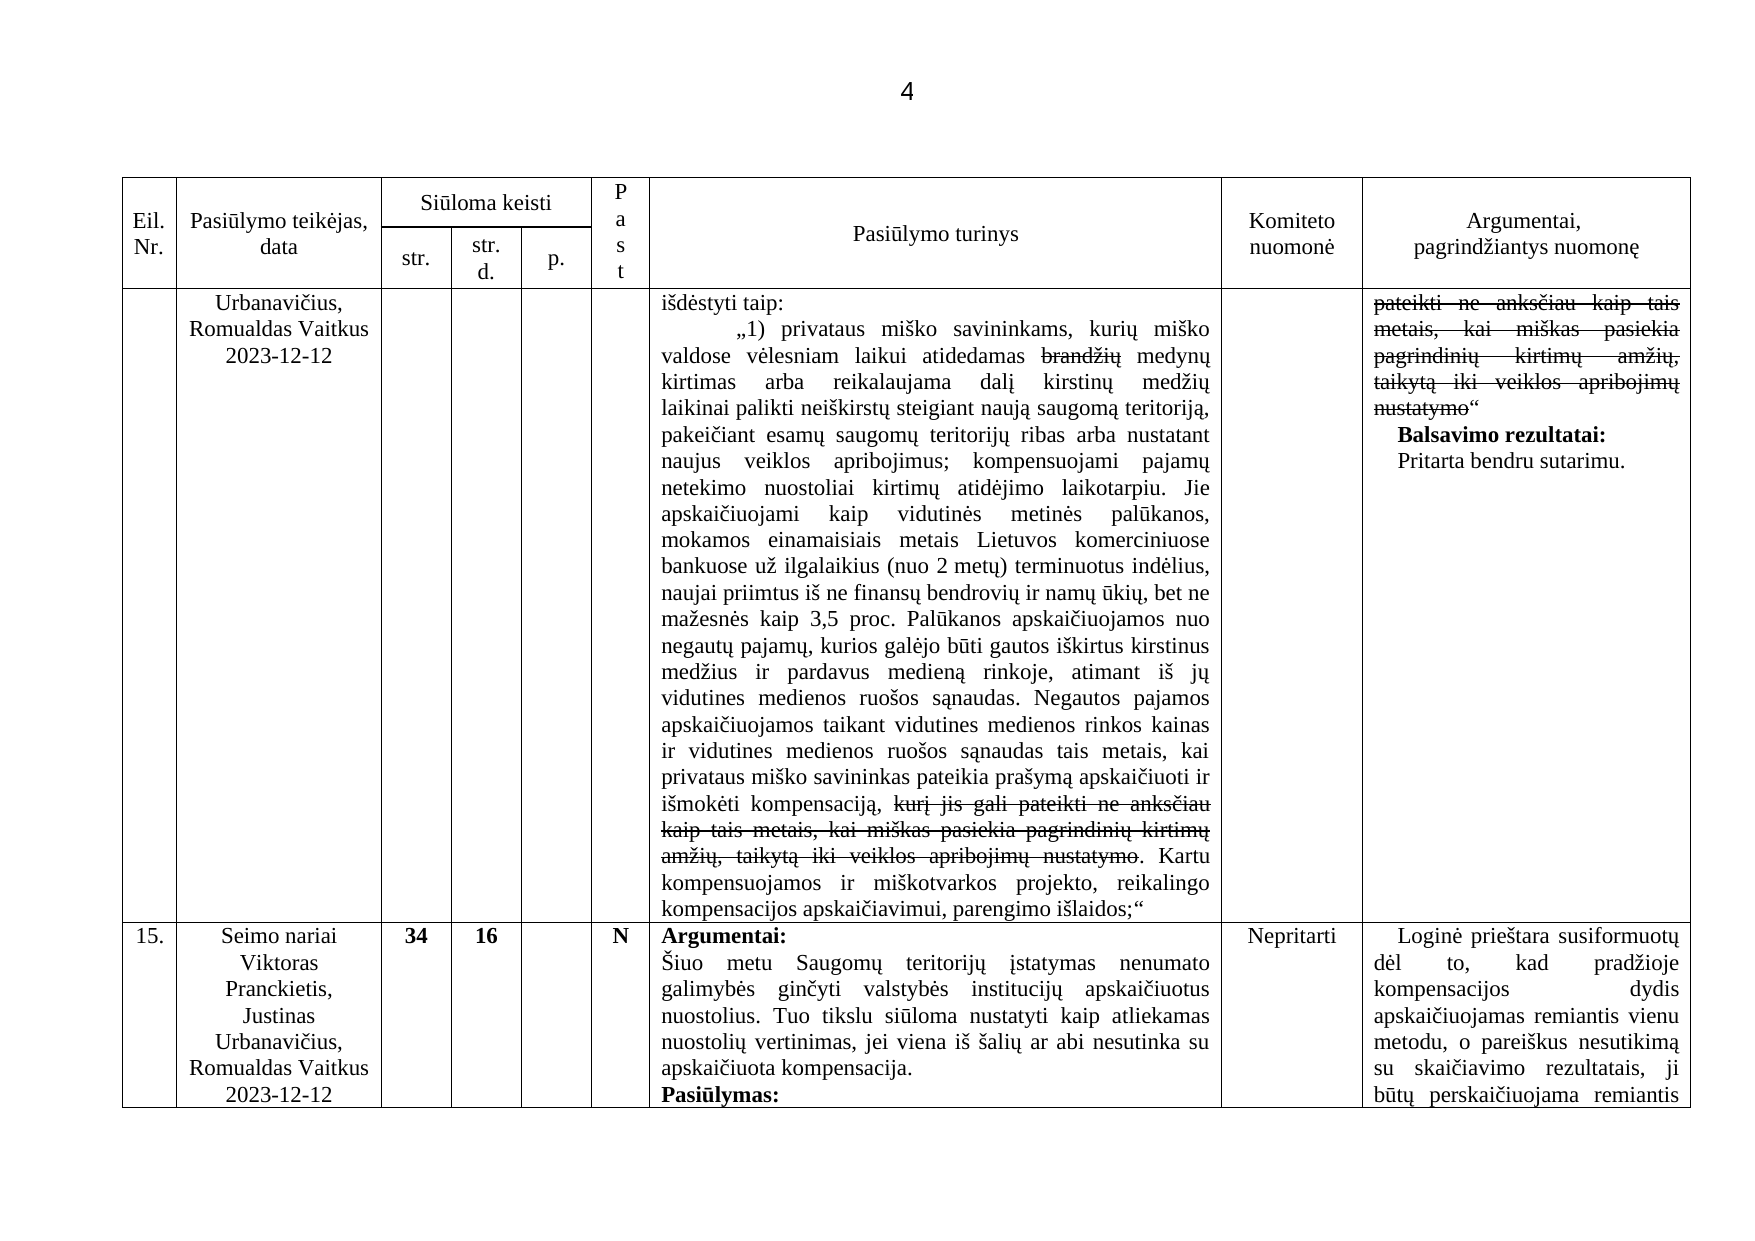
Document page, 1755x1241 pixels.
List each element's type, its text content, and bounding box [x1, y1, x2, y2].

table_cell Seimo nariai Viktoras Pranckietis, Justinas Urbanavičius, Romualdas Vaitkus 2023-12-12 [177, 923, 381, 1107]
table_cell [452, 289, 521, 922]
table_cell N [592, 923, 649, 1107]
table_cell str. [382, 228, 451, 288]
table_cell [522, 923, 591, 1107]
table_cell [522, 289, 591, 922]
table_cell [382, 289, 451, 922]
table_cell 34 [382, 923, 451, 1107]
table_cell Loginė prieštara susiformuotų dėl to, kad pradžioje kompensacijos dydis apskaičiuojamas remiantis vienu metodu, o pareiškus nesutikimą su skaičiavimo rezultatais, ji būtų perskaičiuojama remiantis [1363, 923, 1690, 1107]
table_cell 16 [452, 923, 521, 1107]
table_cell p. [522, 228, 591, 288]
table_header Pasiūlymo teikėjas, data [177, 178, 381, 288]
table_cell Argumentai: Šiuo metu Saugomų teritorijų įstatymas nenumato galimybės ginčyti valstybės institucijų apskaičiuotus nuostolius. Tuo tikslu siūloma nustatyti kaip atliekamas nuostolių vertinimas, jei viena iš šalių ar abi nesutinka su apskaičiuota kompensacija. Pasiūlymas: [650, 923, 1221, 1107]
table_header Siūloma keisti [382, 178, 591, 226]
table_cell 15. [123, 923, 176, 1107]
table_header Argumentai, pagrindžiantys nuomonę [1363, 178, 1690, 288]
table_header Pastabos [592, 178, 649, 288]
table_cell išdėstyti taip: „1) privataus miško savininkams, kurių miško valdose vėlesniam laikui atidedamas brandžių medynų kirtimas arba reikalaujama dalį kirstinų medžių laikinai palikti neiškirstų steigiant naują saugomą teritoriją, pakeičiant esamų saugomų teritorijų ribas arba nustatant naujus veiklos apribojimus; kompensuojami pajamų netekimo nuostoliai kirtimų atidėjimo laikotarpiu. Jie apskaičiuojami kaip vidutinės metinės palūkanos, mokamos einamaisiais metais Lietuvos komerciniuose bankuose už ilgalaikius (nuo 2 metų) terminuotus indėlius, naujai priimtus iš ne finansų bendrovių ir namų ūkių, bet ne mažesnės kaip 3,5 proc. Palūkanos apskaičiuojamos nuo negautų pajamų, kurios galėjo būti gautos iškirtus kirstinus medžius ir pardavus medieną rinkoje, atimant iš jų vidutines medienos ruošos sąnaudas. Negautos pajamos apskaičiuojamos taikant vidutines medienos rinkos kainas ir vidutines medienos ruošos sąnaudas tais metais, kai privataus miško savininkas pateikia prašymą apskaičiuoti ir išmokėti kompensaciją, kurį jis gali pateikti ne anksčiau kaip tais metais, kai miškas pasiekia pagrindinių kirtimų amžių, taikytą iki veiklos apribojimų nustatymo. Kartu kompensuojamos ir miškotvarkos projekto, reikalingo kompensacijos apskaičiavimui, parengimo išlaidos;“ [650, 289, 1221, 922]
table_cell [592, 289, 649, 922]
table_header Pasiūlymo turinys [650, 178, 1221, 288]
table_cell [1222, 289, 1362, 922]
table_header Komiteto nuomonė [1222, 178, 1362, 288]
table_cell pateikti ne anksčiau kaip tais metais, kai miškas pasiekia pagrindinių kirtimų amžių, taikytą iki veiklos apribojimų nustatymo“ Balsavimo rezultatai: Pritarta bendru sutarimu. [1363, 289, 1690, 922]
table_cell Nepritarti [1222, 923, 1362, 1107]
table_cell [123, 289, 176, 922]
table_header Eil. Nr. [123, 178, 176, 288]
table_cell str. d. [452, 228, 521, 288]
table_cell Urbanavičius, Romualdas Vaitkus 2023-12-12 [177, 289, 381, 922]
